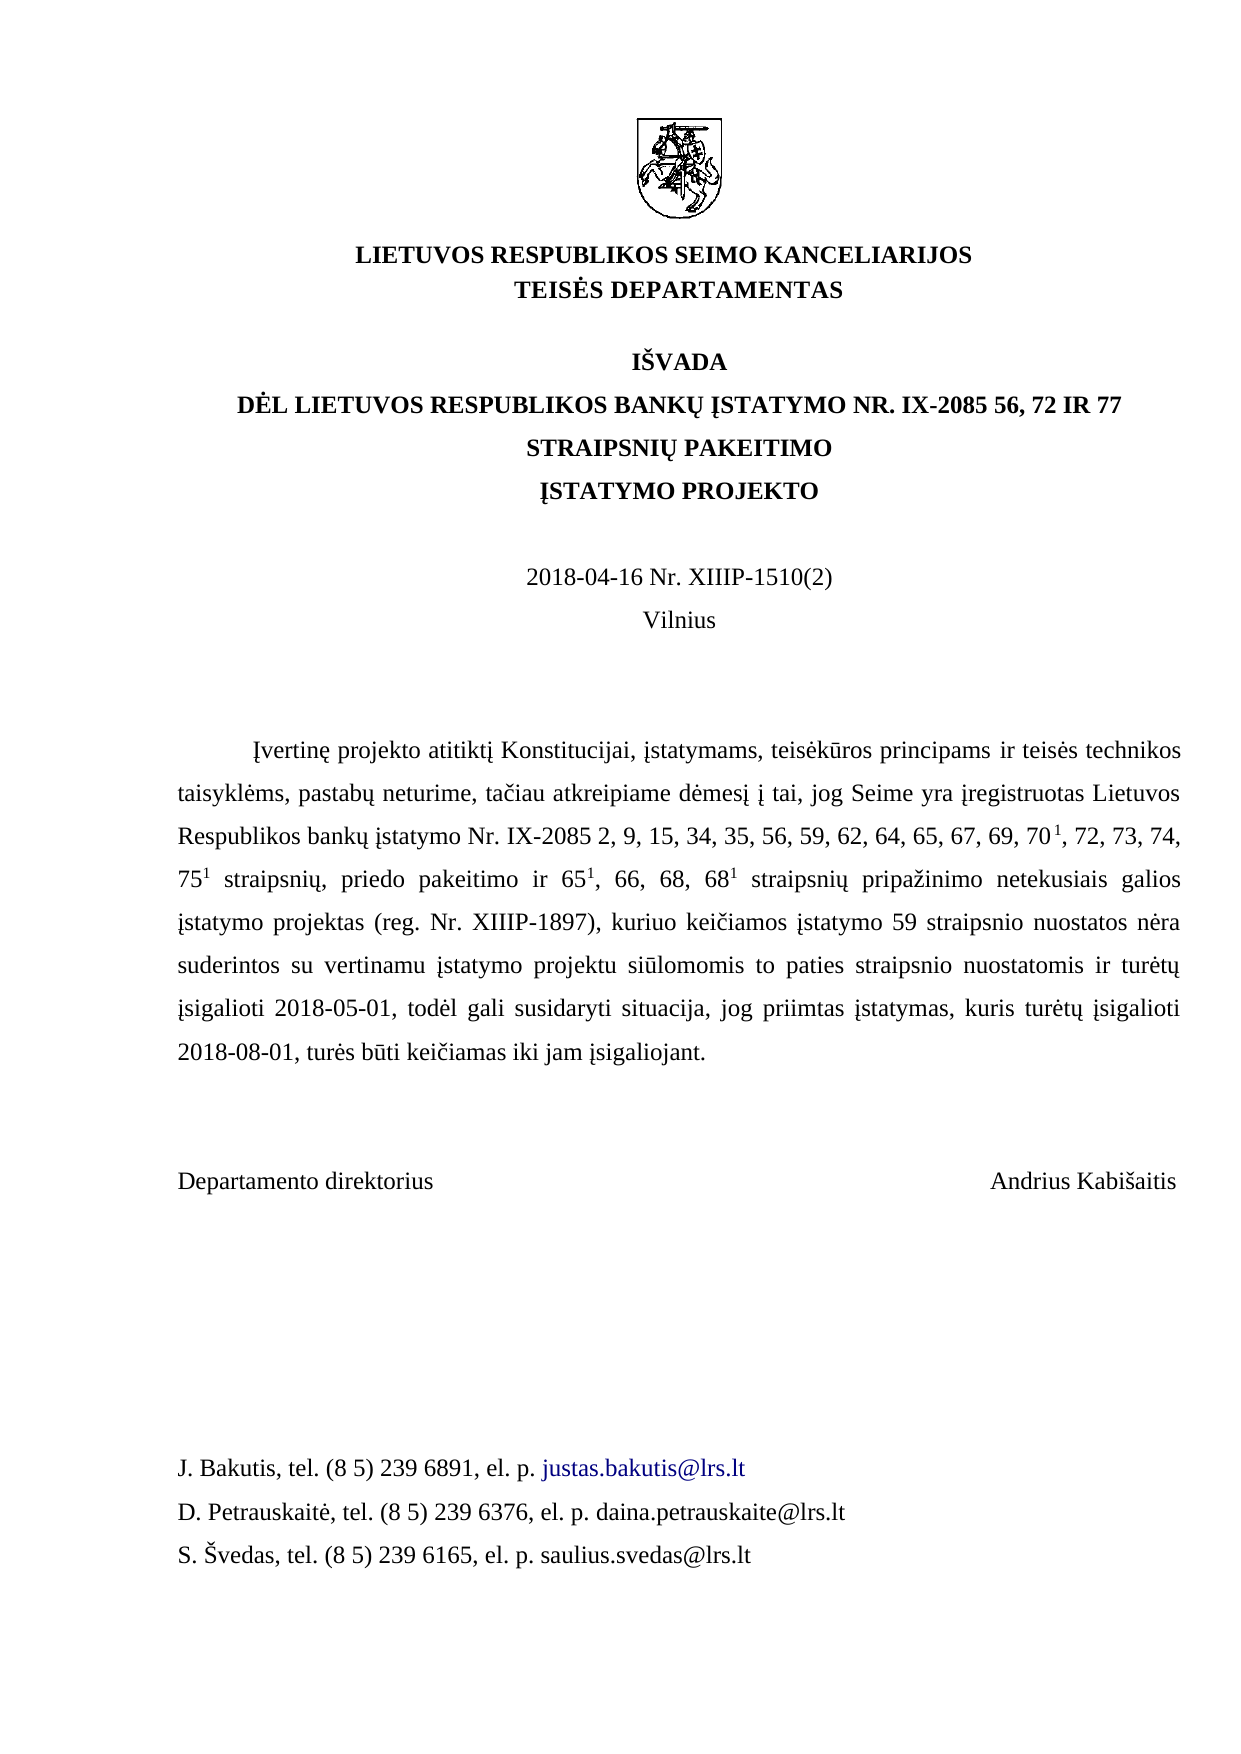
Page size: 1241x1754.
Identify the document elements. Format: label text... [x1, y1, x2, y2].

text J. Bakutis, tel. (8 5) 239 6891, el. p. justas.bakutis@lrs.lt [177, 1453, 1181, 1482]
text S. Švedas, tel. (8 5) 239 6165, el. p. saulius.svedas@lrs.lt [177, 1540, 1181, 1568]
text TEISĖS DEPARTAMENTAS [177, 275, 1180, 303]
text Vilnius [177, 605, 1181, 634]
text DĖL LIETUVOS RESPUBLIKOS BANKŲ ĮSTATYMO NR. IX-2085 56, 72 IR 77 STRAIPSNIŲ PAKEITIMO [177, 390, 1181, 462]
text 2018-04-16 Nr. XIIIP-1510(2) [177, 562, 1181, 591]
text Įvertinę projekto atitiktį Konstitucijai, įstatymams, teisėkūros principams ir teisės technikos taisyklėms, pastabų neturime, tačiau atkreipiame dėmesį į tai, jog Seime yra įregistruotas Lietuvos Respublikos bankų įstatymo Nr. IX-2085 2, 9, 15, 34, 35, 56, 59, 62, 64, 65, 67, 69, 701, 72, 73, 74, 751 straipsnių, priedo pakeitimo ir 651, 66, 68, 681 straipsnių pripažinimo netekusiais galios įstatymo projektas (reg. Nr. XIIIP-1897), kuriuo keičiamos įstatymo 59 straipsnio nuostatos nėra suderintos su vertinamu įstatymo projektu siūlomomis to paties straipsnio nuostatomis ir turėtų įsigalioti 2018-05-01, todėl gali susidaryti situacija, jog priimtas įstatymas, kuris turėtų įsigalioti 2018-08-01, turės būti keičiamas iki jam įsigaliojant. [177, 735, 1181, 1065]
text IŠVADA [177, 347, 1181, 375]
text D. Petrauskaitė, tel. (8 5) 239 6376, el. p. daina.petrauskaite@lrs.lt [177, 1497, 1181, 1525]
text ĮSTATYMO PROJEKTO [177, 476, 1181, 505]
text Departamento direktorius Andrius Kabišaitis [177, 1166, 1181, 1195]
text LIETUVOS RESPUBLIKOS SEIMO KANCELIARIJOS [177, 240, 1151, 268]
